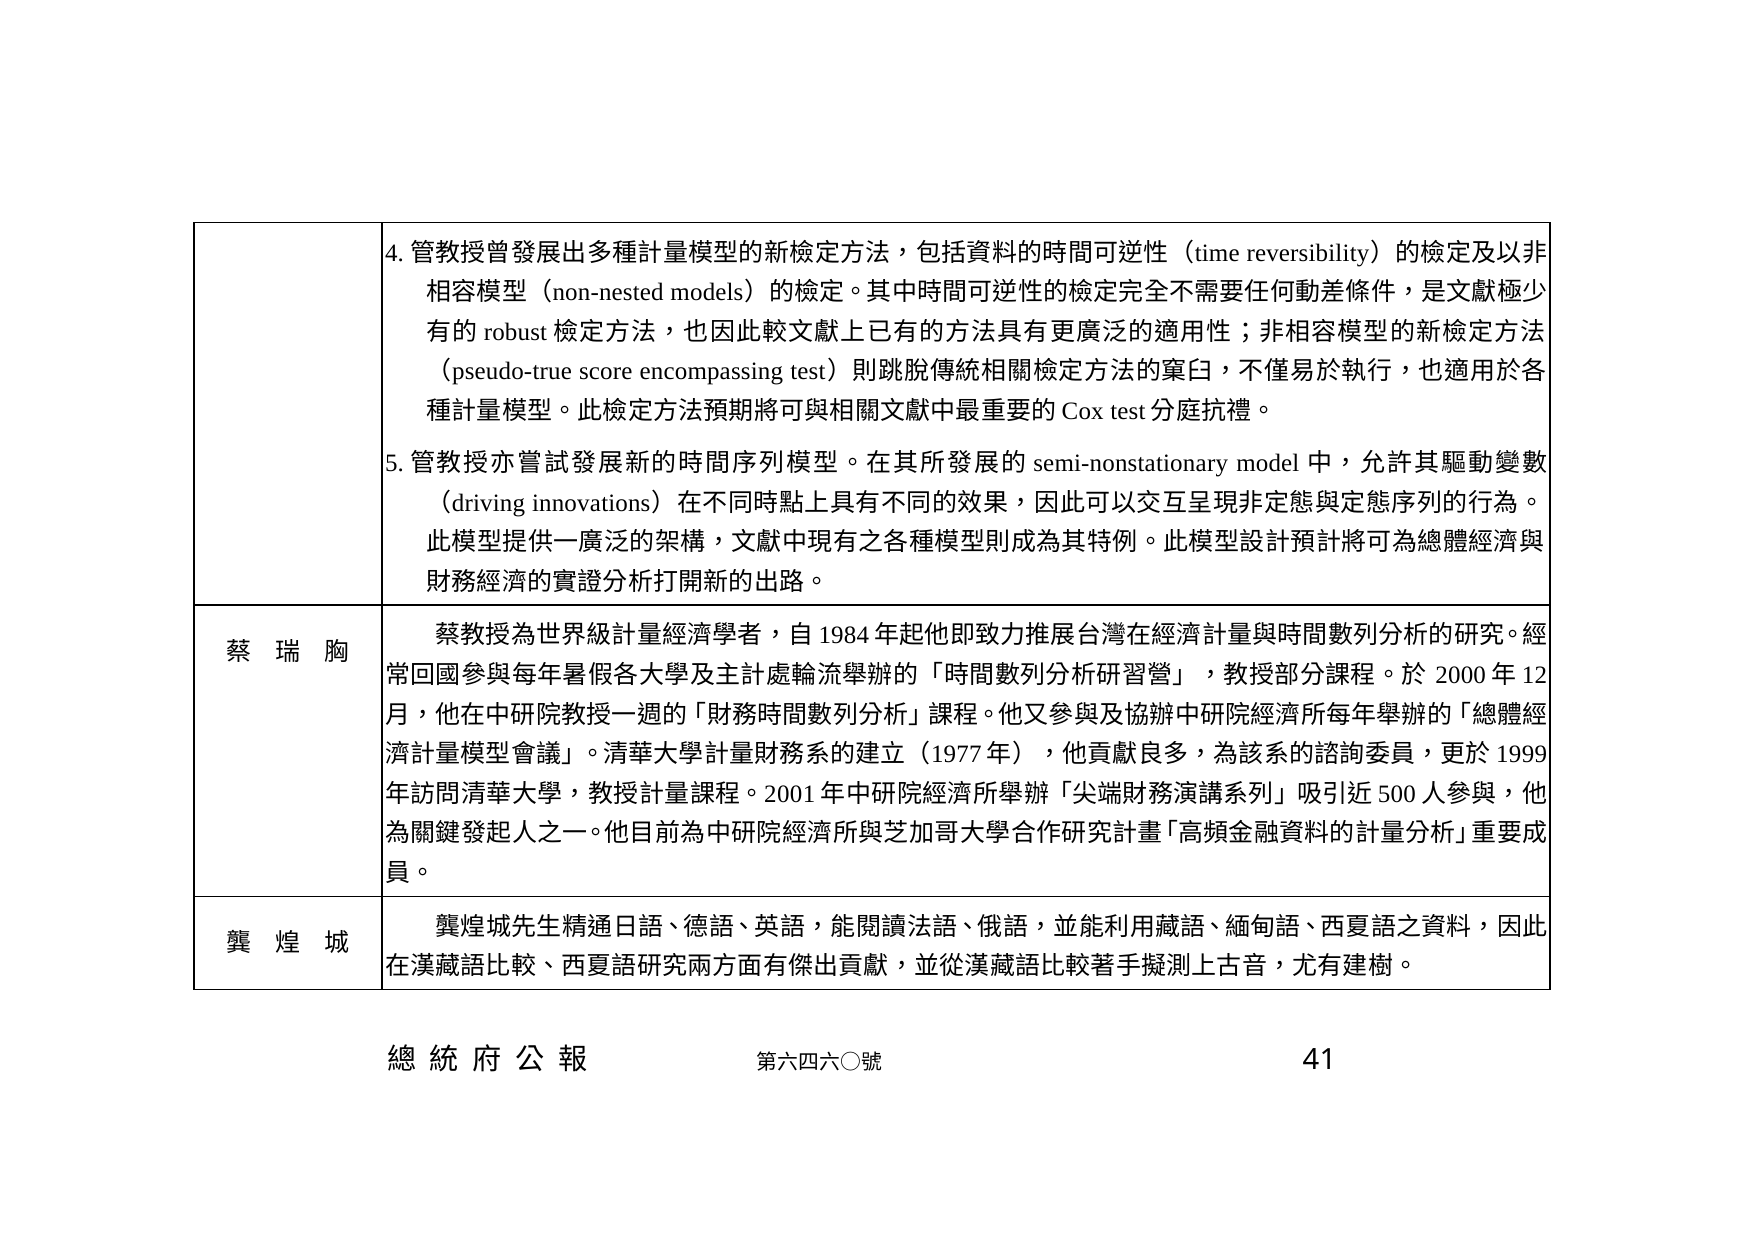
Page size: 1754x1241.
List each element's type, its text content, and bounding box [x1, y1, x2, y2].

table_cell 管教授是第一位在模型誤設與資料相依性的環境之下分析經濟學習（economic learning）理論中學習機制的學者之一。他不僅分析學習機制的極限性質，並藉此探討為什麼經濟學習可能不會導致理性預期均衡。 管教授是最早將類神經網路（artificial neural network）與計量經濟理論結合的學者之一。這方面的研究包括新的類神經網路結構（如recurrent network）的分析，新估計方法（如local feature extraction algorithm, recurrent Newton algorithm）之理論性質分析，以及此模型在非線性預測中的應用。 管教授在有關結構性改變（structrural change）的研究中，對改變的檢定方法、改變點的估計、以及未來改變之偵測（monitoring）均有創新的研究。在檢定方法方面，一方面推導出文獻中幾種已知檢定方法（如MOSUM test，range CUSUM test）的正確極限分配，另一方面則發展出一組稱為generalized fluctuation test的新檢定方法，並建立此方法之綜合極限理論；此外，亦分析現有檢定方法在時間趨勢模型中的謬誤，並提出正確檢定方法。在改變點的估計方面，管教授也是最早對非定態資料與緩長記憶資料分析改變點估計式之理論性質學者，並指出在這些資料之下會產生虛假的估計結果（spurious change point）。在結構改變的偵測方面，管教授則提出新而且較有效的偵測方法，並分析其理論性質。 管教授曾發展出多種計量模型的新檢定方法，包括資料的時間可逆性（time reversibility）的檢定及以非相容模型（non-nested models）的檢定。其中時間可逆性的檢定完全不需要任何動差條件，是文獻極少有的robust檢定方法，也因此較文獻上已有的方法具有更廣泛的適用性；非相容模型的新檢定方法（pseudo-true score encompassing test）則跳脫傳統相關檢定方法的窠臼，不僅易於執行，也適用於各種計量模型。此檢定方法預期將可與相關文獻中最重要的Cox test分庭抗禮。 管教授亦嘗試發展新的時間序列模型。在其所發展的semi-nonstationary model中，允許其驅動變數（driving innovations）在不同時點上具有不同的效果，因此可以交互呈現非定態與定態序列的行為。此模型提供一廣泛的架構，文獻中現有之各種模型則成為其特例。此模型設計預計將可為總體經濟與財務經濟的實證分析打開新的出路。 [383, 223, 1549, 604]
table_cell [195, 223, 381, 604]
table_cell 蔡瑞胸 [195, 606, 381, 896]
table_cell [1551, 896, 1562, 989]
table_cell [1551, 604, 1562, 896]
table_cell 龔煌城先生精通日語、德語、英語，能閱讀法語、俄語，並能利用藏語、緬甸語、西夏語之資料，因此在漢藏語比較、西夏語研究兩方面有傑出貢獻，並從漢藏語比較著手擬測上古音，尤有建樹。 [383, 897, 1549, 989]
table_cell [1551, 222, 1562, 604]
table_cell 蔡教授為世界級計量經濟學者，自1984年起他即致力推展台灣在經濟計量與時間數列分析的研究。經常回國參與每年暑假各大學及主計處輪流舉辦的「時間數列分析研習營」，教授部分課程。於2000年12月，他在中研院教授一週的「財務時間數列分析」課程。他又參與及協辦中研院經濟所每年舉辦的「總體經濟計量模型會議」。清華大學計量財務系的建立（1977年），他貢獻良多，為該系的諮詢委員，更於1999年訪問清華大學，教授計量課程。2001年中研院經濟所舉辦「尖端財務演講系列」吸引近500人參與，他為關鍵發起人之一。他目前為中研院經濟所與芝加哥大學合作研究計畫「高頻金融資料的計量分析」重要成員。 [383, 606, 1549, 896]
table_cell 龔煌城 [195, 897, 381, 989]
